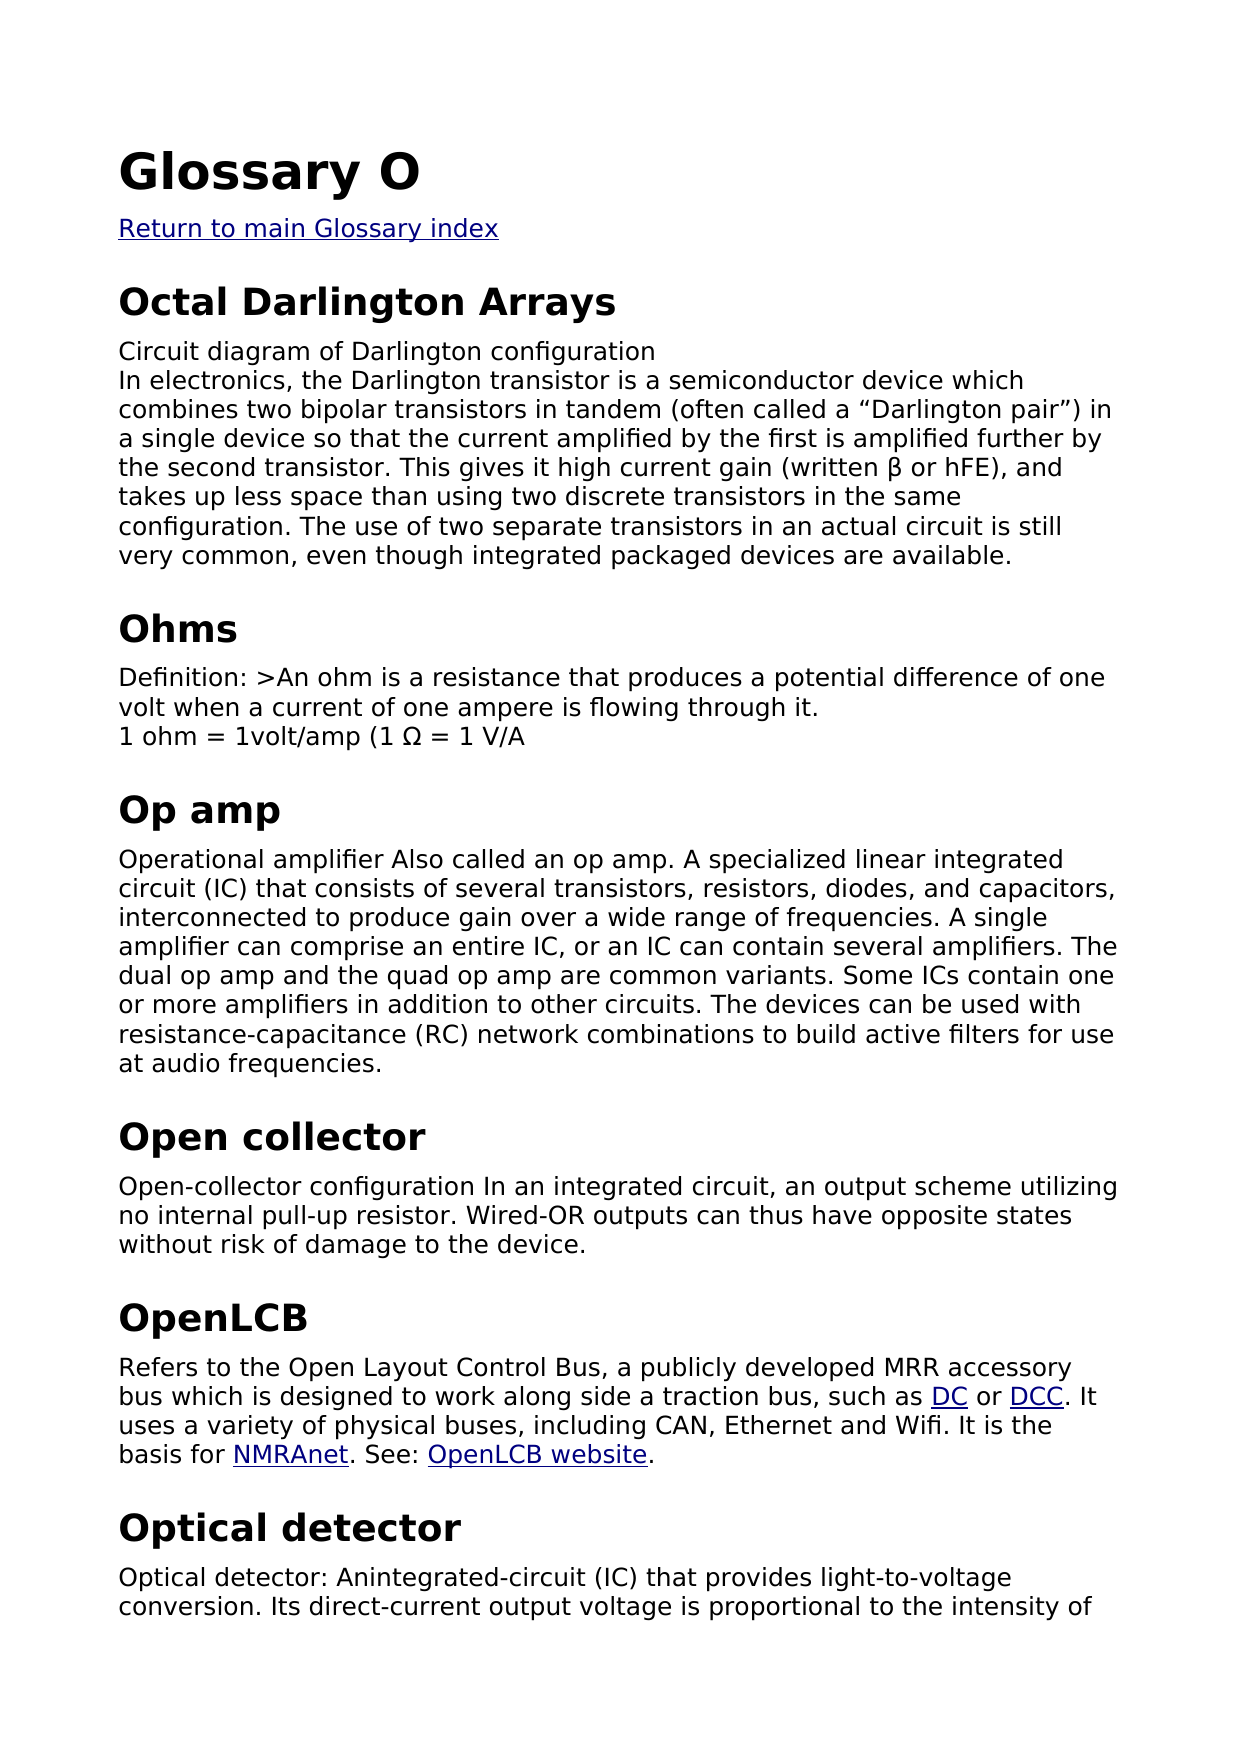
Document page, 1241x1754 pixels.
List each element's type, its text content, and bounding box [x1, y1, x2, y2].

text Optical detector: Anintegrated-circuit (IC) that provides light-to-voltage conversion. Its direct-current output voltage is proportional to the intensity of [118, 1563, 1122, 1622]
text Open-collector configuration In an integrated circuit, an output scheme utilizing no internal pull-up resistor. Wired-OR outputs can thus have opposite states without risk of damage to the device. [118, 1172, 1122, 1259]
text Operational amplifier Also called an op amp. A specialized linear integrated circuit (IC) that consists of several transistors, resistors, diodes, and capacitors, interconnected to produce gain over a wide range of frequencies. A single amplifier can comprise an entire IC, or an IC can contain several amplifiers. The dual op amp and the quad op amp are common variants. Some ICs contain one or more amplifiers in addition to other circuits. The devices can be used with resistance-capacitance (RC) network combinations to build active filters for use at audio frequencies. [118, 845, 1122, 1078]
subtitle Optical detector [118, 1507, 1122, 1551]
subtitle Octal Darlington Arrays [118, 281, 1122, 324]
subtitle Ohms [118, 607, 1122, 651]
subtitle Open collector [118, 1116, 1122, 1159]
subtitle Op amp [118, 789, 1122, 832]
subtitle Glossary O [118, 143, 1122, 201]
text Return to main Glossary index [118, 214, 1122, 243]
text Circuit diagram of Darlington configuration In electronics, the Darlington transistor is a semiconductor device which combines two bipolar transistors in tandem (often called a “Darlington pair”) in a single device so that the current amplified by the first is amplified further by the second transistor. This gives it high current gain (written β or hFE), and takes up less space than using two discrete transistors in the same configuration. The use of two separate transistors in an actual circuit is still very common, even though integrated packaged devices are available. [118, 337, 1122, 570]
subtitle OpenLCB [118, 1297, 1122, 1340]
text Definition: >An ohm is a resistance that produces a potential difference of one volt when a current of one ampere is flowing through it. 1 ohm = 1volt/amp (1 Ω = 1 V/A [118, 664, 1122, 751]
text Refers to the Open Layout Control Bus, a publicly developed MRR accessory bus which is designed to work along side a traction bus, such as DC or DCC. It uses a variety of physical buses, including CAN, Ethernet and Wifi. It is the basis for NMRAnet. See: OpenLCB website. [118, 1353, 1122, 1469]
